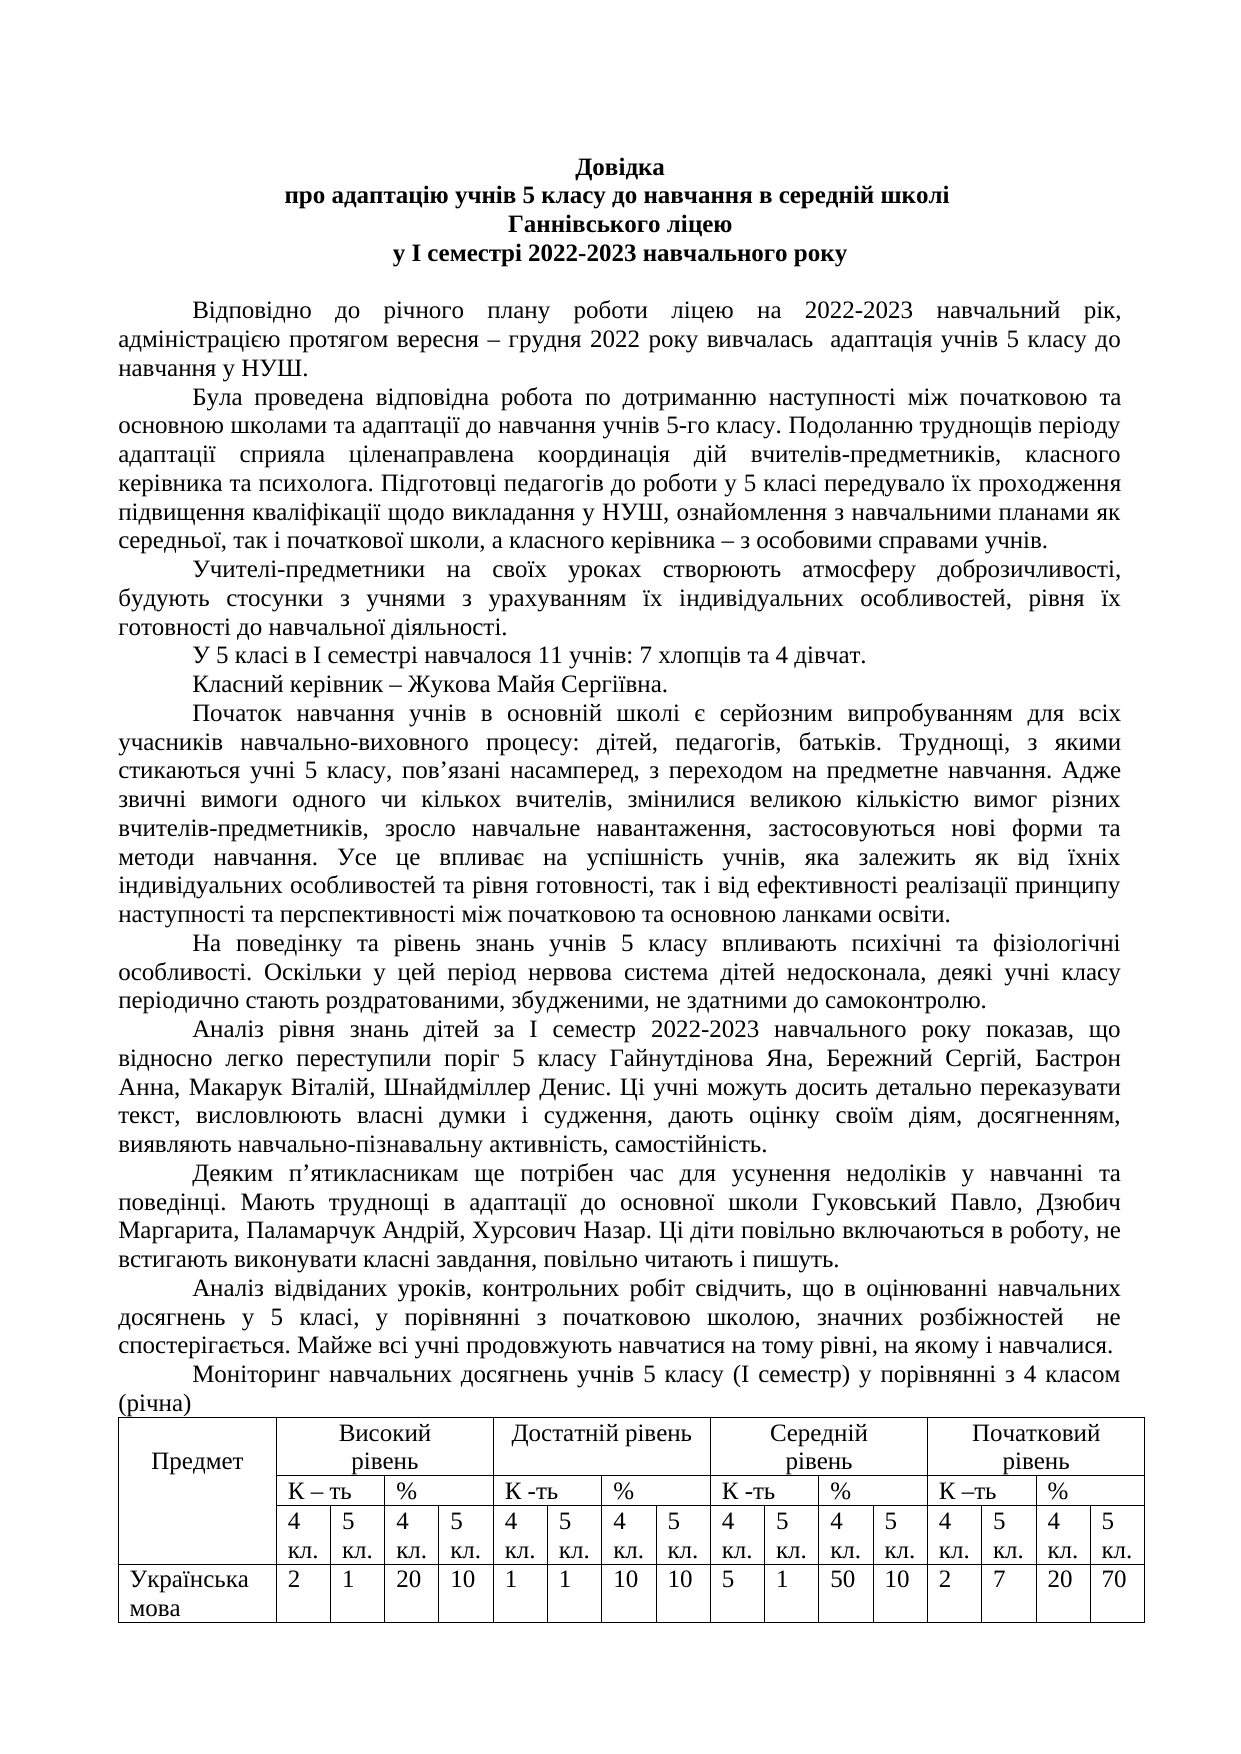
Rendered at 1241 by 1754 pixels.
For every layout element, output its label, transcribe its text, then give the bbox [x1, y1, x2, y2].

text У 5 класі в І семестрі навчалося 11 учнів: 7 хлопців та 4 дівчат. [118, 640, 1122, 669]
table_cell К -ть [711, 1476, 818, 1505]
table_cell % [819, 1476, 927, 1505]
table_cell 20 [1037, 1565, 1090, 1622]
table_cell 70 [1091, 1565, 1144, 1622]
table_cell 10 [657, 1565, 710, 1622]
table_cell 5 кл. [548, 1506, 601, 1563]
text Довідка [118, 152, 1122, 180]
table_header Предмет [119, 1418, 276, 1563]
table_cell 10 [439, 1565, 493, 1622]
text Моніторинг навчальних досягнень учнів 5 класу (І семестр) у порівнянні з 4 класом (річна) [118, 1359, 1122, 1417]
table_cell 4 кл. [711, 1506, 764, 1563]
table_cell 4 кл. [494, 1506, 547, 1563]
text Відповідно до річного плану роботи ліцею на 2022-2023 навчальний рік, адміністрацією протягом вересня – грудня 2022 року вивчалась адаптація учнів 5 класу до навчання у НУШ. [118, 295, 1122, 382]
table_cell К –ть [928, 1476, 1036, 1505]
table_cell 5 кл. [982, 1506, 1036, 1563]
table_cell 5 кл. [439, 1506, 493, 1563]
text Аналіз відвіданих уроків, контрольних робіт свідчить, що в оцінюванні навчальних досягнень у 5 класі, у порівнянні з початковою школою, значних розбіжностей не спостерігається. Майже всі учні продовжують навчатися на тому рівні, на якому і навчалися. [118, 1273, 1122, 1359]
table_cell 5 [711, 1565, 764, 1622]
table_cell 10 [602, 1565, 656, 1622]
table_cell 2 [928, 1565, 981, 1622]
table_cell % [385, 1476, 493, 1505]
table_cell 5 кл. [331, 1506, 384, 1563]
text у І семестрі 2022-2023 навчального року [118, 238, 1122, 267]
table_cell К -ть [494, 1476, 601, 1505]
table_header Достатній рівень [494, 1418, 710, 1475]
table_cell 2 [277, 1565, 330, 1622]
text Була проведена відповідна робота по дотриманню наступності між початковою та основною школами та адаптації до навчання учнів 5-го класу. Подоланню труднощів періоду адаптації сприяла ціленаправлена координація дій вчителів-предметників, класного керівника та психолога. Підготовці педагогів до роботи у 5 класі передувало їх проходження підвищення кваліфікації щодо викладання у НУШ, ознайомлення з навчальними планами як середньої, так і початкової школи, а класного керівника – з особовими справами учнів. [118, 382, 1122, 554]
table_cell 10 [874, 1565, 927, 1622]
table_cell 4 кл. [1037, 1506, 1090, 1563]
text Деяким п’ятикласникам ще потрібен час для усунення недоліків у навчанні та поведінці. Мають труднощі в адаптації до основної школи Гуковський Павло, Дзюбич Маргарита, Паламарчук Андрій, Хурсович Назар. Ці діти повільно включаються в роботу, не встигають виконувати класні завдання, повільно читають і пишуть. [118, 1158, 1122, 1273]
table_cell 5 кл. [765, 1506, 818, 1563]
text На поведінку та рівень знань учнів 5 класу впливають психічні та фізіологічні особливості. Оскільки у цей період нервова система дітей недосконала, деякі учні класу періодично стають роздратованими, збудженими, не здатними до самоконтролю. [118, 928, 1122, 1014]
text Аналіз рівня знань дітей за І семестр 2022-2023 навчального року показав, що відносно легко переступили поріг 5 класу Гайнутдінова Яна, Бережний Сергій, Бастрон Анна, Макарук Віталій, Шнайдміллер Денис. Ці учні можуть досить детально переказувати текст, висловлюють власні думки і судження, дають оцінку своїм діям, досягненням, виявляють навчально-пізнавальну активність, самостійність. [118, 1014, 1122, 1158]
table_header Початковий рівень [928, 1418, 1144, 1475]
table_cell 4 кл. [277, 1506, 330, 1563]
table_cell 4 кл. [385, 1506, 438, 1563]
table_cell 4 кл. [602, 1506, 656, 1563]
table_cell Українська мова [119, 1565, 276, 1622]
text Початок навчання учнів в основній школі є серйозним випробуванням для всіх учасників навчально-виховного процесу: дітей, педагогів, батьків. Труднощі, з якими стикаються учні 5 класу, пов’язані насамперед, з переходом на предметне навчання. Адже звичні вимоги одного чи кількох вчителів, змінилися великою кількістю вимог різних вчителів-предметників, зросло навчальне навантаження, застосовуються нові форми та методи навчання. Усе це впливає на успішність учнів, яка залежить як від їхніх індивідуальних особливостей та рівня готовності, так і від ефективності реалізації принципу наступності та перспективності між початковою та основною ланками освіти. [118, 698, 1122, 928]
table_cell 5 кл. [1091, 1506, 1144, 1563]
table_cell 7 [982, 1565, 1036, 1622]
table_cell 5 кл. [874, 1506, 927, 1563]
text про адаптацію учнів 5 класу до навчання в середній школі [118, 180, 1122, 209]
table_cell 4 кл. [819, 1506, 873, 1563]
table_cell 1 [765, 1565, 818, 1622]
table_cell 1 [331, 1565, 384, 1622]
text Класний керівник – Жукова Майя Сергіївна. [118, 669, 1122, 698]
table_cell 1 [548, 1565, 601, 1622]
table_header Високий рівень [277, 1418, 493, 1475]
table_header Середній рівень [711, 1418, 927, 1475]
table_cell 5 кл. [657, 1506, 710, 1563]
table_cell % [1037, 1476, 1144, 1505]
table_cell К – ть [277, 1476, 384, 1505]
table_cell 20 [385, 1565, 438, 1622]
table_cell 1 [494, 1565, 547, 1622]
table_cell % [602, 1476, 710, 1505]
table_cell 50 [819, 1565, 873, 1622]
table_cell 4 кл. [928, 1506, 981, 1563]
text Ганнівського ліцею [118, 209, 1122, 238]
text Учителі-предметники на своїх уроках створюють атмосферу доброзичливості, будують стосунки з учнями з урахуванням їх індивідуальних особливостей, рівня їх готовності до навчальної діяльності. [118, 554, 1122, 640]
